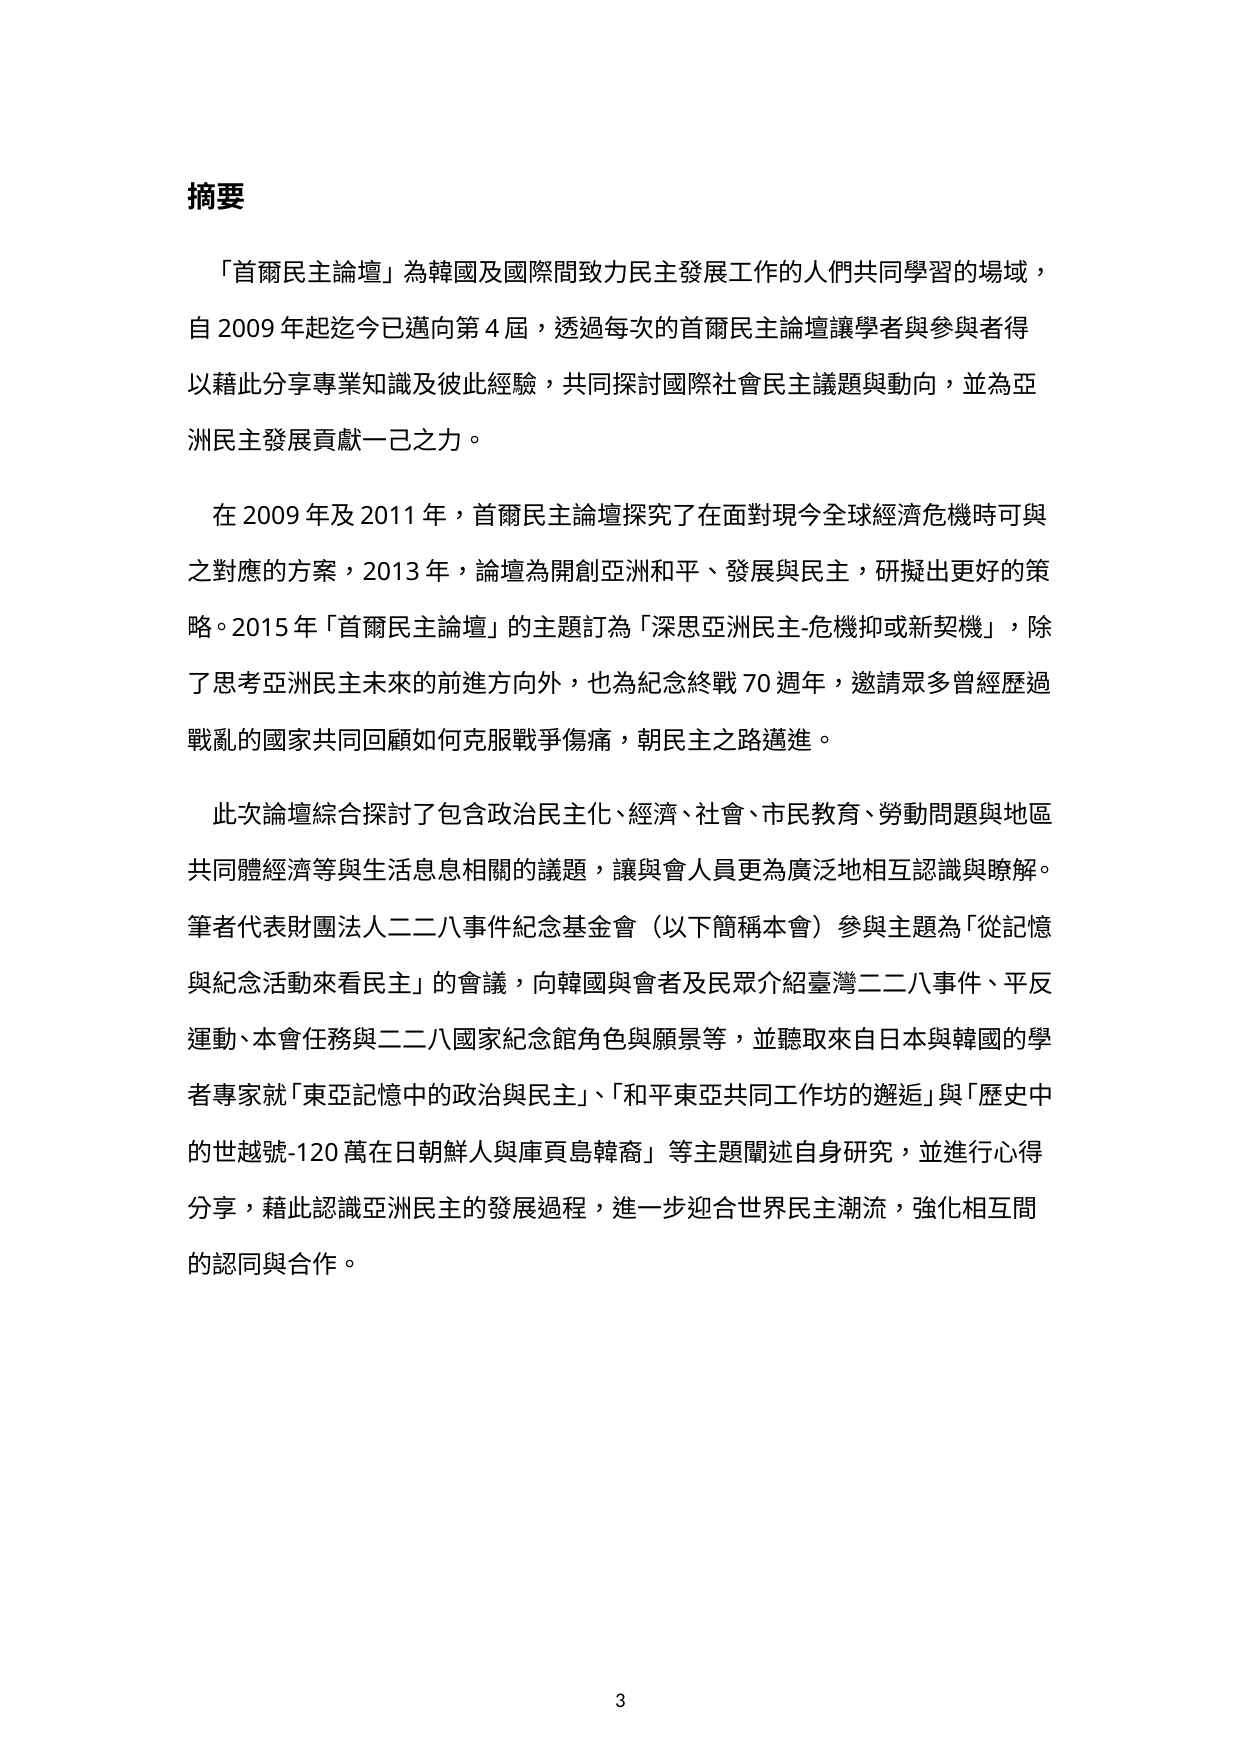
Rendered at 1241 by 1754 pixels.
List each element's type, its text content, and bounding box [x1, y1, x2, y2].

text 此次論壇綜合探討了包含政治民主化、經濟、社會、市民教育、勞動問題與地區共同體經濟等與生活息息相關的議題，讓與會人員更為廣泛地相互認識與瞭解。筆者代表財團法人二二八事件紀念基金會（以下簡稱本會）參與主題為「從記憶與紀念活動來看民主」的會議，向韓國與會者及民眾介紹臺灣二二八事件、平反運動、本會任務與二二八國家紀念館角色與願景等，並聽取來自日本與韓國的學者專家就「東亞記憶中的政治與民主」、「和平東亞共同工作坊的邂逅」與「歷史中的世越號-120萬在日朝鮮人與庫頁島韓裔」等主題闡述自身研究，並進行心得分享，藉此認識亞洲民主的發展過程，進一步迎合世界民主潮流，強化相互間的認同與合作。 [187, 794, 1053, 1281]
text 在2009年及2011年，首爾民主論壇探究了在面對現今全球經濟危機時可與之對應的方案，2013年，論壇為開創亞洲和平、發展與民主，研擬出更好的策略。2015年「首爾民主論壇」的主題訂為「深思亞洲民主-危機抑或新契機」，除了思考亞洲民主未來的前進方向外，也為紀念終戰70週年，邀請眾多曾經歷過戰亂的國家共同回顧如何克服戰爭傷痛，朝民主之路邁進。 [187, 494, 1053, 757]
text 「首爾民主論壇」為韓國及國際間致力民主發展工作的人們共同學習的場域，自2009年起迄今已邁向第4屆，透過每次的首爾民主論壇讓學者與參與者得以藉此分享專業知識及彼此經驗，共同探討國際社會民主議題與動向，並為亞洲民主發展貢獻一己之力。 [187, 251, 1053, 458]
text 摘要 [187, 158, 1053, 233]
